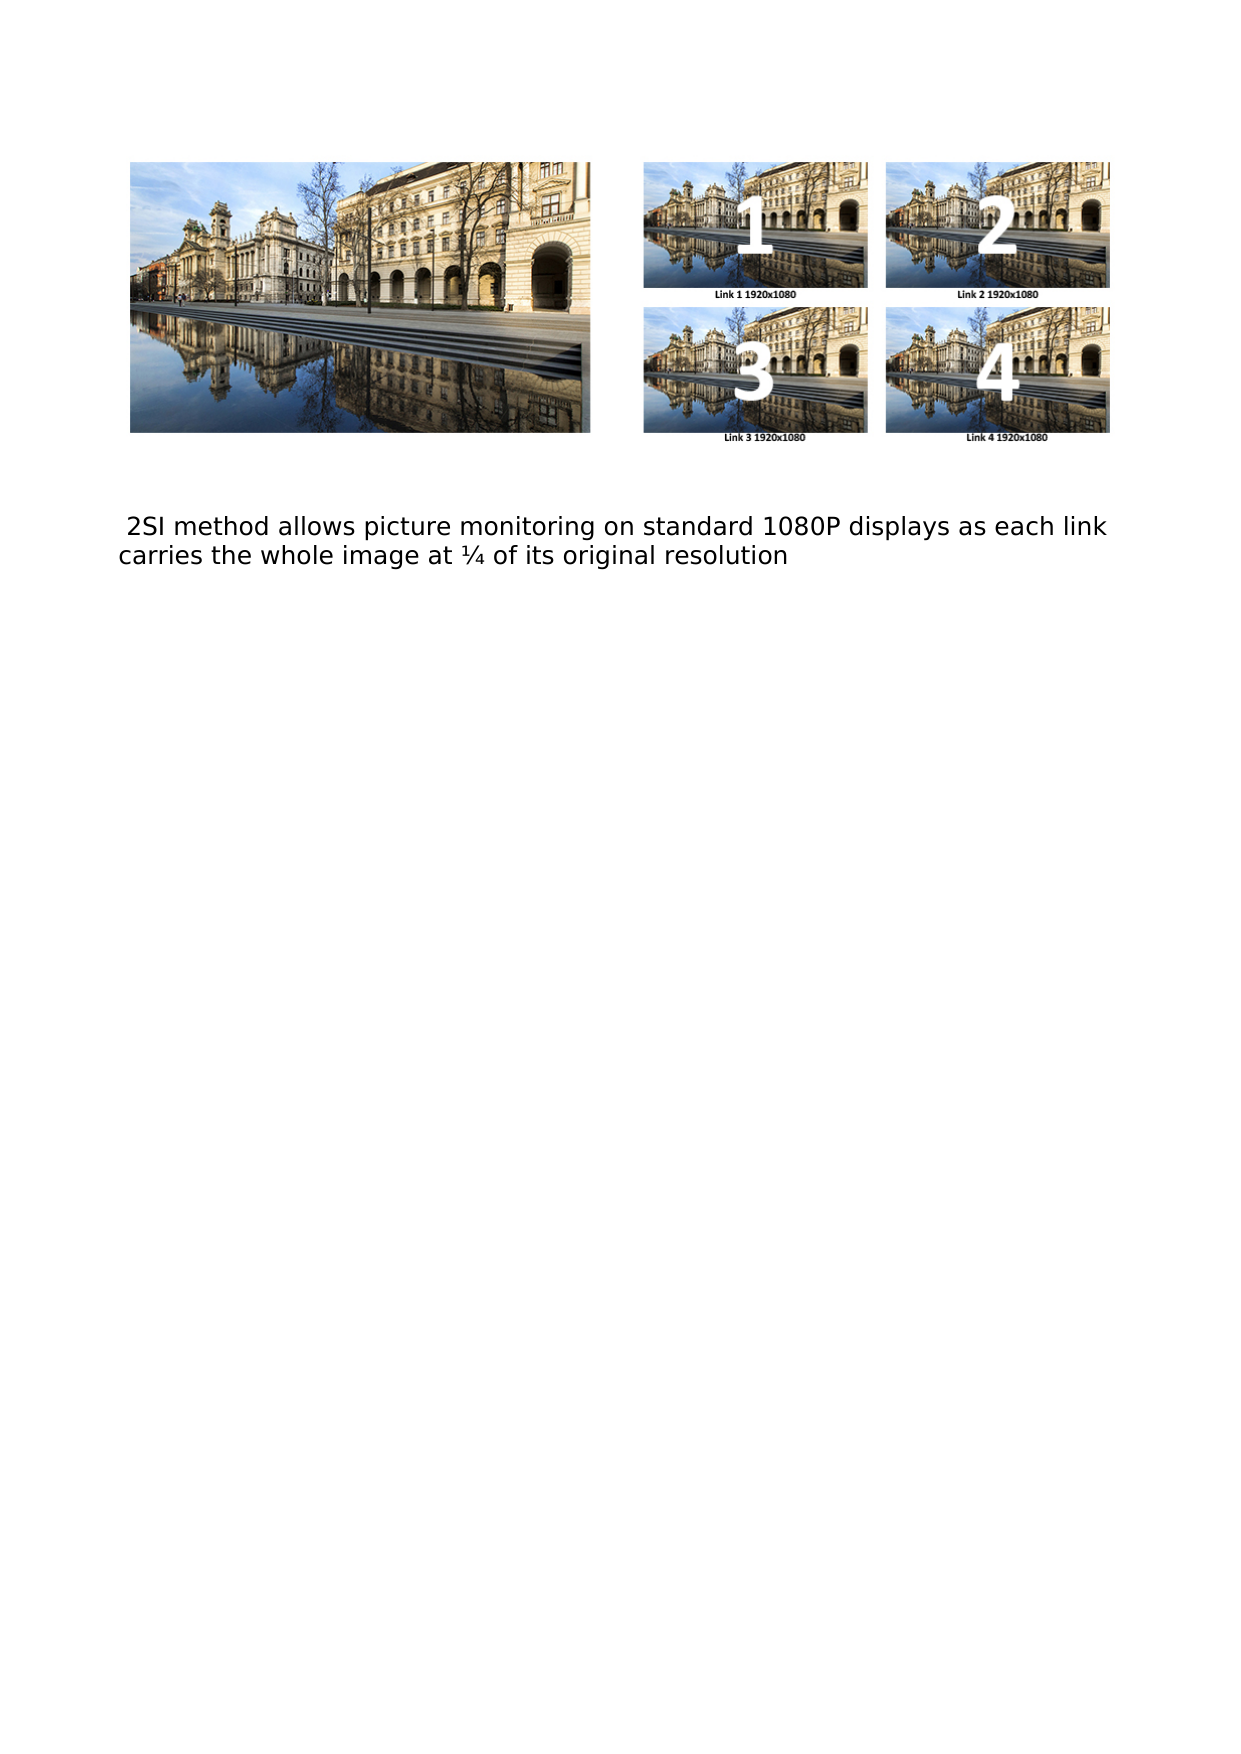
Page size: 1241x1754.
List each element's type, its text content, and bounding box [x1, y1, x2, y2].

picture [118, 147, 1123, 448]
text 2SI method allows picture monitoring on standard 1080P displays as each link carries the whole image at ¼ of its original resolution [118, 448, 1122, 570]
